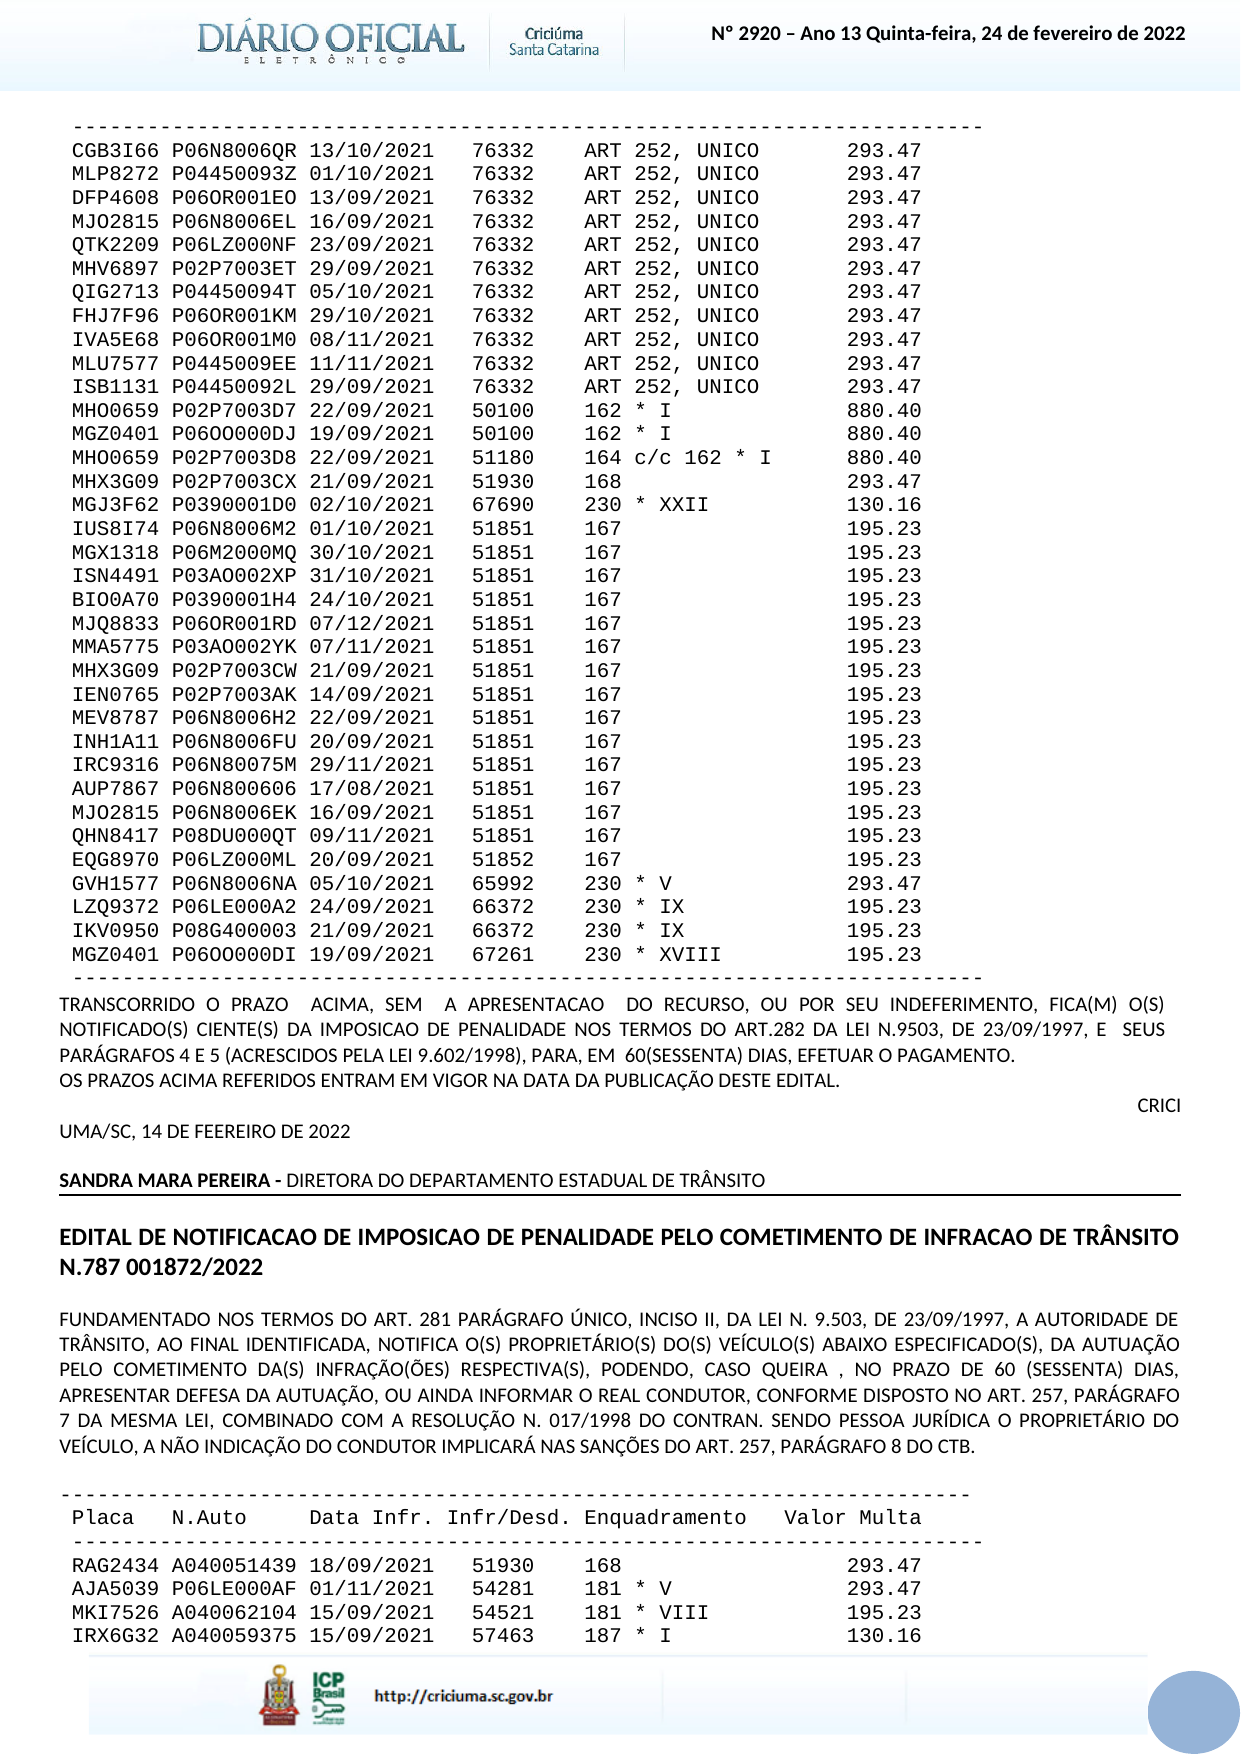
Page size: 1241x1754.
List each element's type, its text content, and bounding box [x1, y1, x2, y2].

text LZQ9372 P06LE000A2 24/09/2021 66372 230 * IX 195.23 [59, 896, 1181, 920]
text MJO2815 P06N8006EK 16/09/2021 51851 167 195.23 [59, 802, 1181, 825]
text DFP4608 P06OR001EO 13/09/2021 76332 ART 252, UNICO 293.47 [59, 187, 1181, 211]
text MJO2815 P06N8006EL 16/09/2021 76332 ART 252, UNICO 293.47 [59, 211, 1181, 234]
text CRICIUMA/SC, 14 DE FEEREIRO DE 2022 [59, 1093, 1181, 1143]
text MHX3G09 P02P7003CW 21/09/2021 51851 167 195.23 [59, 660, 1181, 683]
text FHJ7F96 P06OR001KM 29/10/2021 76332 ART 252, UNICO 293.47 [59, 305, 1181, 329]
text SANDRA MARA PEREIRA - DIRETORA DO DEPARTAMENTO ESTADUAL DE TRÂNSITO [59, 1167, 1181, 1194]
text ------------------------------------------------------------------------- [59, 1484, 1181, 1507]
text IUS8I74 P06N8006M2 01/10/2021 51851 167 195.23 [59, 518, 1181, 542]
text Placa N.Auto Data Infr. Infr/Desd. Enquadramento Valor Multa [59, 1507, 1181, 1531]
text CGB3I66 P06N8006QR 13/10/2021 76332 ART 252, UNICO 293.47 [59, 140, 1181, 163]
text EQG8970 P06LZ000ML 20/09/2021 51852 167 195.23 [59, 849, 1181, 873]
text MHV6897 P02P7003ET 29/09/2021 76332 ART 252, UNICO 293.47 [59, 258, 1181, 282]
text MLU7577 P0445009EE 11/11/2021 76332 ART 252, UNICO 293.47 [59, 352, 1181, 376]
text IRC9316 P06N80075M 29/11/2021 51851 167 195.23 [59, 754, 1181, 778]
text ------------------------------------------------------------------------- [59, 116, 1181, 140]
text MGZ0401 P06OO000DJ 19/09/2021 50100 162 * I 880.40 [59, 423, 1181, 447]
text INH1A11 P06N8006FU 20/09/2021 51851 167 195.23 [59, 731, 1181, 754]
text ------------------------------------------------------------------------- [59, 967, 1181, 991]
text MHO0659 P02P7003D7 22/09/2021 50100 162 * I 880.40 [59, 400, 1181, 423]
text MGJ3F62 P0390001D0 02/10/2021 67690 230 * XXII 130.16 [59, 494, 1181, 518]
text MHX3G09 P02P7003CX 21/09/2021 51930 168 293.47 [59, 471, 1181, 494]
text AJA5039 P06LE000AF 01/11/2021 54281 181 * V 293.47 [59, 1578, 1181, 1602]
text MLP8272 P04450093Z 01/10/2021 76332 ART 252, UNICO 293.47 [59, 163, 1181, 187]
text TRANSCORRIDO O PRAZO ACIMA, SEM A APRESENTACAO DO RECURSO, OU POR SEU INDEFERIMENTO, FICA(M) O(S) NOTIFICADO(S) CIENTE(S) DA IMPOSICAO DE PENALIDADE NOS TERMOS DO ART.282 DA LEI N.9503, DE 23/09/1997, E SEUS PARÁGRAFOS 4 E 5 (ACRESCIDOS PELA LEI 9.602/1998), PARA, EM 60(SESSENTA) DIAS, EFETUAR O PAGAMENTO. [59, 991, 1167, 1067]
text MEV8787 P06N8006H2 22/09/2021 51851 167 195.23 [59, 707, 1181, 731]
text RAG2434 A040051439 18/09/2021 51930 168 293.47 [59, 1554, 1181, 1578]
text QHN8417 P08DU000QT 09/11/2021 51851 167 195.23 [59, 825, 1181, 849]
text ISN4491 P03AO002XP 31/10/2021 51851 167 195.23 [59, 565, 1181, 589]
text MGX1318 P06M2000MQ 30/10/2021 51851 167 195.23 [59, 542, 1181, 565]
text MGZ0401 P06OO000DI 19/09/2021 67261 230 * XVIII 195.23 [59, 944, 1181, 967]
text IEN0765 P02P7003AK 14/09/2021 51851 167 195.23 [59, 683, 1181, 707]
text OS PRAZOS ACIMA REFERIDOS ENTRAM EM VIGOR NA DATA DA PUBLICAÇÃO DESTE EDITAL. [59, 1067, 1167, 1093]
text MJQ8833 P06OR001RD 07/12/2021 51851 167 195.23 [59, 613, 1181, 636]
text IRX6G32 A040059375 15/09/2021 57463 187 * I 130.16 [59, 1626, 1181, 1649]
text IVA5E68 P06OR001M0 08/11/2021 76332 ART 252, UNICO 293.47 [59, 329, 1181, 352]
text EDITAL DE NOTIFICACAO DE IMPOSICAO DE PENALIDADE PELO COMETIMENTO DE INFRACAO DE TRÂNSITO N.787 001872/2022 [59, 1221, 1181, 1282]
text AUP7867 P06N800606 17/08/2021 51851 167 195.23 [59, 778, 1181, 802]
text FUNDAMENTADO NOS TERMOS DO ART. 281 PARÁGRAFO ÚNICO, INCISO II, DA LEI N. 9.503, DE 23/09/1997, A AUTORIDADE DE TRÂNSITO, AO FINAL IDENTIFICADA, NOTIFICA O(S) PROPRIETÁRIO(S) DO(S) VEÍCULO(S) ABAIXO ESPECIFICADO(S), DA AUTUAÇÃO PELO COMETIMENTO DA(S) INFRAÇÃO(ÕES) RESPECTIVA(S), PODENDO, CASO QUEIRA , NO PRAZO DE 60 (SESSENTA) DIAS, APRESENTAR DEFESA DA AUTUAÇÃO, OU AINDA INFORMAR O REAL CONDUTOR, CONFORME DISPOSTO NO ART. 257, PARÁGRAFO 7 DA MESMA LEI, COMBINADO COM A RESOLUÇÃO N. 017/1998 DO CONTRAN. SENDO PESSOA JURÍDICA O PROPRIETÁRIO DO VEÍCULO, A NÃO INDICAÇÃO DO CONDUTOR IMPLICARÁ NAS SANÇÕES DO ART. 257, PARÁGRAFO 8 DO CTB. [59, 1306, 1181, 1458]
text ISB1131 P04450092L 29/09/2021 76332 ART 252, UNICO 293.47 [59, 376, 1181, 400]
text MKI7526 A040062104 15/09/2021 54521 181 * VIII 195.23 [59, 1602, 1181, 1626]
text QTK2209 P06LZ000NF 23/09/2021 76332 ART 252, UNICO 293.47 [59, 234, 1181, 258]
text MHO0659 P02P7003D8 22/09/2021 51180 164 c/c 162 * I 880.40 [59, 447, 1181, 471]
text QIG2713 P04450094T 05/10/2021 76332 ART 252, UNICO 293.47 [59, 282, 1181, 305]
text GVH1577 P06N8006NA 05/10/2021 65992 230 * V 293.47 [59, 873, 1181, 896]
text ------------------------------------------------------------------------- [59, 1531, 1181, 1554]
text MMA5775 P03AO002YK 07/11/2021 51851 167 195.23 [59, 636, 1181, 660]
text BIO0A70 P0390001H4 24/10/2021 51851 167 195.23 [59, 589, 1181, 613]
text IKV0950 P08G400003 21/09/2021 66372 230 * IX 195.23 [59, 920, 1181, 944]
